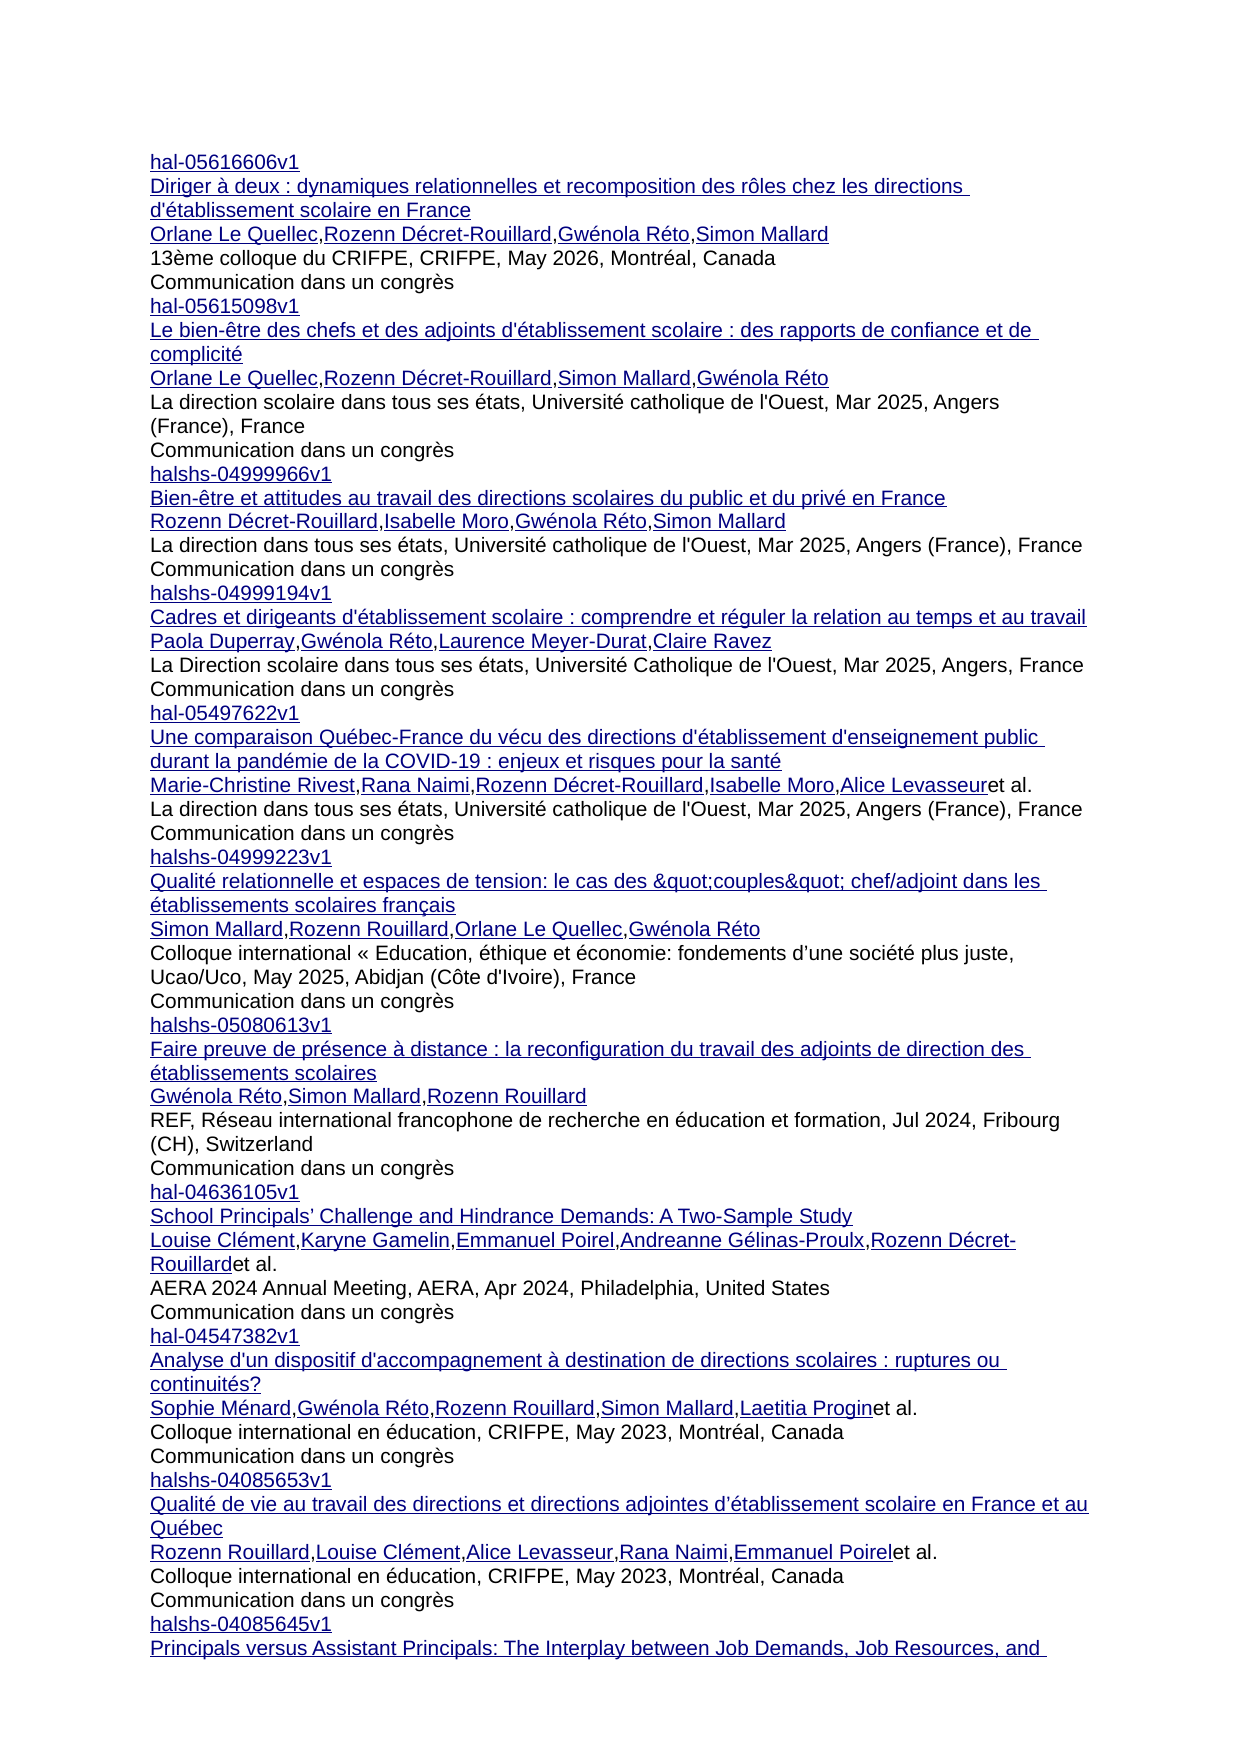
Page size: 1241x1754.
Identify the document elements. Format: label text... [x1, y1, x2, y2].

table_cell Principals versus Assistant Principals: The Interplay between Job Demands, Job Resources, and [150, 1635, 1090, 1659]
table_cell Le bien-être des chefs et des adjoints d'établissement scolaire : des rapports de confiance et de complicité Orlane Le Quellec,Rozenn Décret-Rouillard,Simon Mallard,Gwénola Réto La direction scolaire dans tous ses états, Université catholique de l'Ouest, Mar 2025, Angers (France), France Communication dans un congrès halshs-04999966v1 [150, 318, 1090, 485]
table_cell Cadres et dirigeants d'établissement scolaire : comprendre et réguler la relation au temps et au travail Paola Duperray,Gwénola Réto,Laurence Meyer-Durat,Claire Ravez La Direction scolaire dans tous ses états, Université Catholique de l'Ouest, Mar 2025, Angers, France Communication dans un congrès hal-05497622v1 [150, 605, 1090, 725]
table_cell School Principals’ Challenge and Hindrance Demands: A Two-Sample Study Louise Clément,Karyne Gamelin,Emmanuel Poirel,Andreanne Gélinas-Proulx,Rozenn Décret-Rouillardet al. AERA 2024 Annual Meeting, AERA, Apr 2024, Philadelphia, United States Communication dans un congrès hal-04547382v1 [150, 1204, 1090, 1348]
table_cell Qualité relationnelle et espaces de tension: le cas des &quot;couples&quot; chef/adjoint dans les établissements scolaires français Simon Mallard,Rozenn Rouillard,Orlane Le Quellec,Gwénola Réto Colloque international « Education, éthique et économie: fondements d’une société plus juste, Ucao/Uco, May 2025, Abidjan (Côte d'Ivoire), France Communication dans un congrès halshs-05080613v1 [150, 869, 1090, 1036]
table_cell Diriger à deux : dynamiques relationnelles et recomposition des rôles chez les directions d'établissement scolaire en France Orlane Le Quellec,Rozenn Décret-Rouillard,Gwénola Réto,Simon Mallard 13ème colloque du CRIFPE, CRIFPE, May 2026, Montréal, Canada Communication dans un congrès hal-05615098v1 [150, 174, 1090, 318]
table_cell Faire preuve de présence à distance : la reconfiguration du travail des adjoints de direction des établissements scolaires Gwénola Réto,Simon Mallard,Rozenn Rouillard REF, Réseau international francophone de recherche en éducation et formation, Jul 2024, Fribourg (CH), Switzerland Communication dans un congrès hal-04636105v1 [150, 1036, 1090, 1204]
table_cell Une comparaison Québec-France du vécu des directions d'établissement d'enseignement public durant la pandémie de la COVID-19 : enjeux et risques pour la santé Marie-Christine Rivest,Rana Naimi,Rozenn Décret-Rouillard,Isabelle Moro,Alice Levasseuret al. La direction dans tous ses états, Université catholique de l'Ouest, Mar 2025, Angers (France), France Communication dans un congrès halshs-04999223v1 [150, 725, 1090, 869]
table_header hal-05616606v1 [150, 150, 1090, 174]
table_cell Qualité de vie au travail des directions et directions adjointes d’établissement scolaire en France et au Québec Rozenn Rouillard,Louise Clément,Alice Levasseur,Rana Naimi,Emmanuel Poirelet al. Colloque international en éducation, CRIFPE, May 2023, Montréal, Canada Communication dans un congrès halshs-04085645v1 [150, 1492, 1090, 1635]
table_cell Bien-être et attitudes au travail des directions scolaires du public et du privé en France Rozenn Décret-Rouillard,Isabelle Moro,Gwénola Réto,Simon Mallard La direction dans tous ses états, Université catholique de l'Ouest, Mar 2025, Angers (France), France Communication dans un congrès halshs-04999194v1 [150, 485, 1090, 605]
table_cell Analyse d'un dispositif d'accompagnement à destination de directions scolaires : ruptures ou continuités? Sophie Ménard,Gwénola Réto,Rozenn Rouillard,Simon Mallard,Laetitia Proginet al. Colloque international en éducation, CRIFPE, May 2023, Montréal, Canada Communication dans un congrès halshs-04085653v1 [150, 1348, 1090, 1492]
